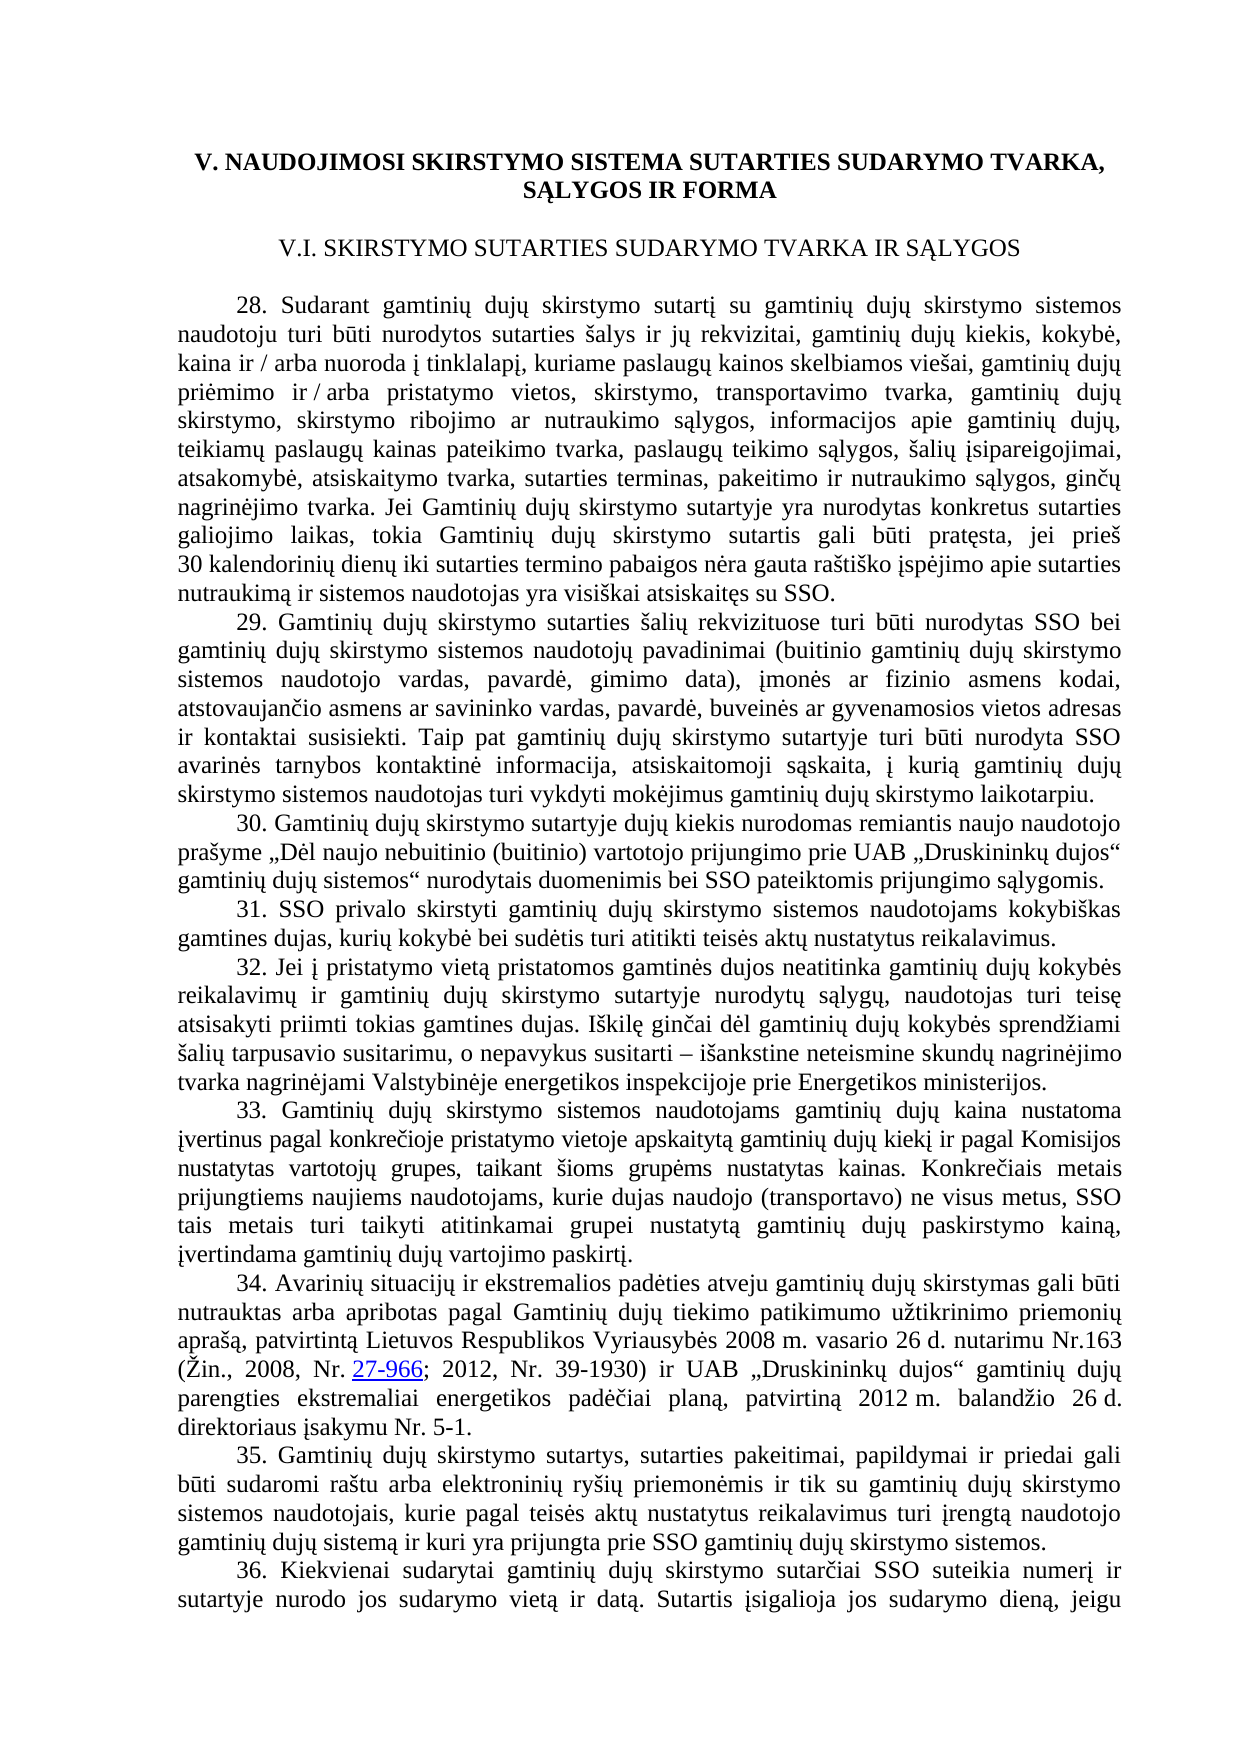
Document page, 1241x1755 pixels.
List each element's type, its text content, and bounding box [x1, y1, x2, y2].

text 28. Sudarant gamtinių dujų skirstymo sutartį su gamtinių dujų skirstymo sistemos naudotoju turi būti nurodytos sutarties šalys ir jų rekvizitai, gamtinių dujų kiekis, kokybė, kaina ir / arba nuoroda į tinklalapį, kuriame paslaugų kainos skelbiamos viešai, gamtinių dujų priėmimo ir / arba pristatymo vietos, skirstymo, transportavimo tvarka, gamtinių dujų skirstymo, skirstymo ribojimo ar nutraukimo sąlygos, informacijos apie gamtinių dujų, teikiamų paslaugų kainas pateikimo tvarka, paslaugų teikimo sąlygos, šalių įsipareigojimai, atsakomybė, atsiskaitymo tvarka, sutarties terminas, pakeitimo ir nutraukimo sąlygos, ginčų nagrinėjimo tvarka. Jei Gamtinių dujų skirstymo sutartyje yra nurodytas konkretus sutarties galiojimo laikas, tokia Gamtinių dujų skirstymo sutartis gali būti pratęsta, jei prieš 30 kalendorinių dienų iki sutarties termino pabaigos nėra gauta raštiško įspėjimo apie sutarties nutraukimą ir sistemos naudotojas yra visiškai atsiskaitęs su SSO. [177, 291, 1122, 607]
text 32. Jei į pristatymo vietą pristatomos gamtinės dujos neatitinka gamtinių dujų kokybės reikalavimų ir gamtinių dujų skirstymo sutartyje nurodytų sąlygų, naudotojas turi teisę atsisakyti priimti tokias gamtines dujas. Iškilę ginčai dėl gamtinių dujų kokybės sprendžiami šalių tarpusavio susitarimu, o nepavykus susitarti – išankstine neteismine skundų nagrinėjimo tvarka nagrinėjami Valstybinėje energetikos inspekcijoje prie Energetikos ministerijos. [177, 952, 1122, 1096]
text 31. SSO privalo skirstyti gamtinių dujų skirstymo sistemos naudotojams kokybiškas gamtines dujas, kurių kokybė bei sudėtis turi atitikti teisės aktų nustatytus reikalavimus. [177, 894, 1122, 952]
text V. NAUDOJIMOSI SKIRSTYMO SISTEMA SUTARTIES SUDARYMO TVARKA, SĄLYGOS IR FORMA [177, 147, 1122, 204]
text 36. Kiekvienai sudarytai gamtinių dujų skirstymo sutarčiai SSO suteikia numerį ir sutartyje nurodo jos sudarymo vietą ir datą. Sutartis įsigalioja jos sudarymo dieną, jeigu [177, 1556, 1122, 1613]
text V.I. SKIRSTYMO SUTARTIES SUDARYMO TVARKA IR SĄLYGOS [177, 233, 1122, 262]
text 33. Gamtinių dujų skirstymo sistemos naudotojams gamtinių dujų kaina nustatoma įvertinus pagal konkrečioje pristatymo vietoje apskaitytą gamtinių dujų kiekį ir pagal Komisijos nustatytas vartotojų grupes, taikant šioms grupėms nustatytas kainas. Konkrečiais metais prijungtiems naujiems naudotojams, kurie dujas naudojo (transportavo) ne visus metus, SSO tais metais turi taikyti atitinkamai grupei nustatytą gamtinių dujų paskirstymo kainą, įvertindama gamtinių dujų vartojimo paskirtį. [177, 1096, 1122, 1268]
text 29. Gamtinių dujų skirstymo sutarties šalių rekvizituose turi būti nurodytas SSO bei gamtinių dujų skirstymo sistemos naudotojų pavadinimai (buitinio gamtinių dujų skirstymo sistemos naudotojo vardas, pavardė, gimimo data), įmonės ar fizinio asmens kodai, atstovaujančio asmens ar savininko vardas, pavardė, buveinės ar gyvenamosios vietos adresas ir kontaktai susisiekti. Taip pat gamtinių dujų skirstymo sutartyje turi būti nurodyta SSO avarinės tarnybos kontaktinė informacija, atsiskaitomoji sąskaita, į kurią gamtinių dujų skirstymo sistemos naudotojas turi vykdyti mokėjimus gamtinių dujų skirstymo laikotarpiu. [177, 607, 1122, 808]
text 30. Gamtinių dujų skirstymo sutartyje dujų kiekis nurodomas remiantis naujo naudotojo prašyme „Dėl naujo nebuitinio (buitinio) vartotojo prijungimo prie UAB „Druskininkų dujos“ gamtinių dujų sistemos“ nurodytais duomenimis bei SSO pateiktomis prijungimo sąlygomis. [177, 808, 1122, 894]
text 34. Avarinių situacijų ir ekstremalios padėties atveju gamtinių dujų skirstymas gali būti nutrauktas arba apribotas pagal Gamtinių dujų tiekimo patikimumo užtikrinimo priemonių aprašą, patvirtintą Lietuvos Respublikos Vyriausybės 2008 m. vasario 26 d. nutarimu Nr.163 (Žin., 2008, Nr. 27-966; 2012, Nr. 39-1930) ir UAB „Druskininkų dujos“ gamtinių dujų parengties ekstremaliai energetikos padėčiai planą, patvirtiną 2012 m. balandžio 26 d. direktoriaus įsakymu Nr. 5-1. [177, 1268, 1122, 1441]
text 35. Gamtinių dujų skirstymo sutartys, sutarties pakeitimai, papildymai ir priedai gali būti sudaromi raštu arba elektroninių ryšių priemonėmis ir tik su gamtinių dujų skirstymo sistemos naudotojais, kurie pagal teisės aktų nustatytus reikalavimus turi įrengtą naudotojo gamtinių dujų sistemą ir kuri yra prijungta prie SSO gamtinių dujų skirstymo sistemos. [177, 1441, 1122, 1556]
